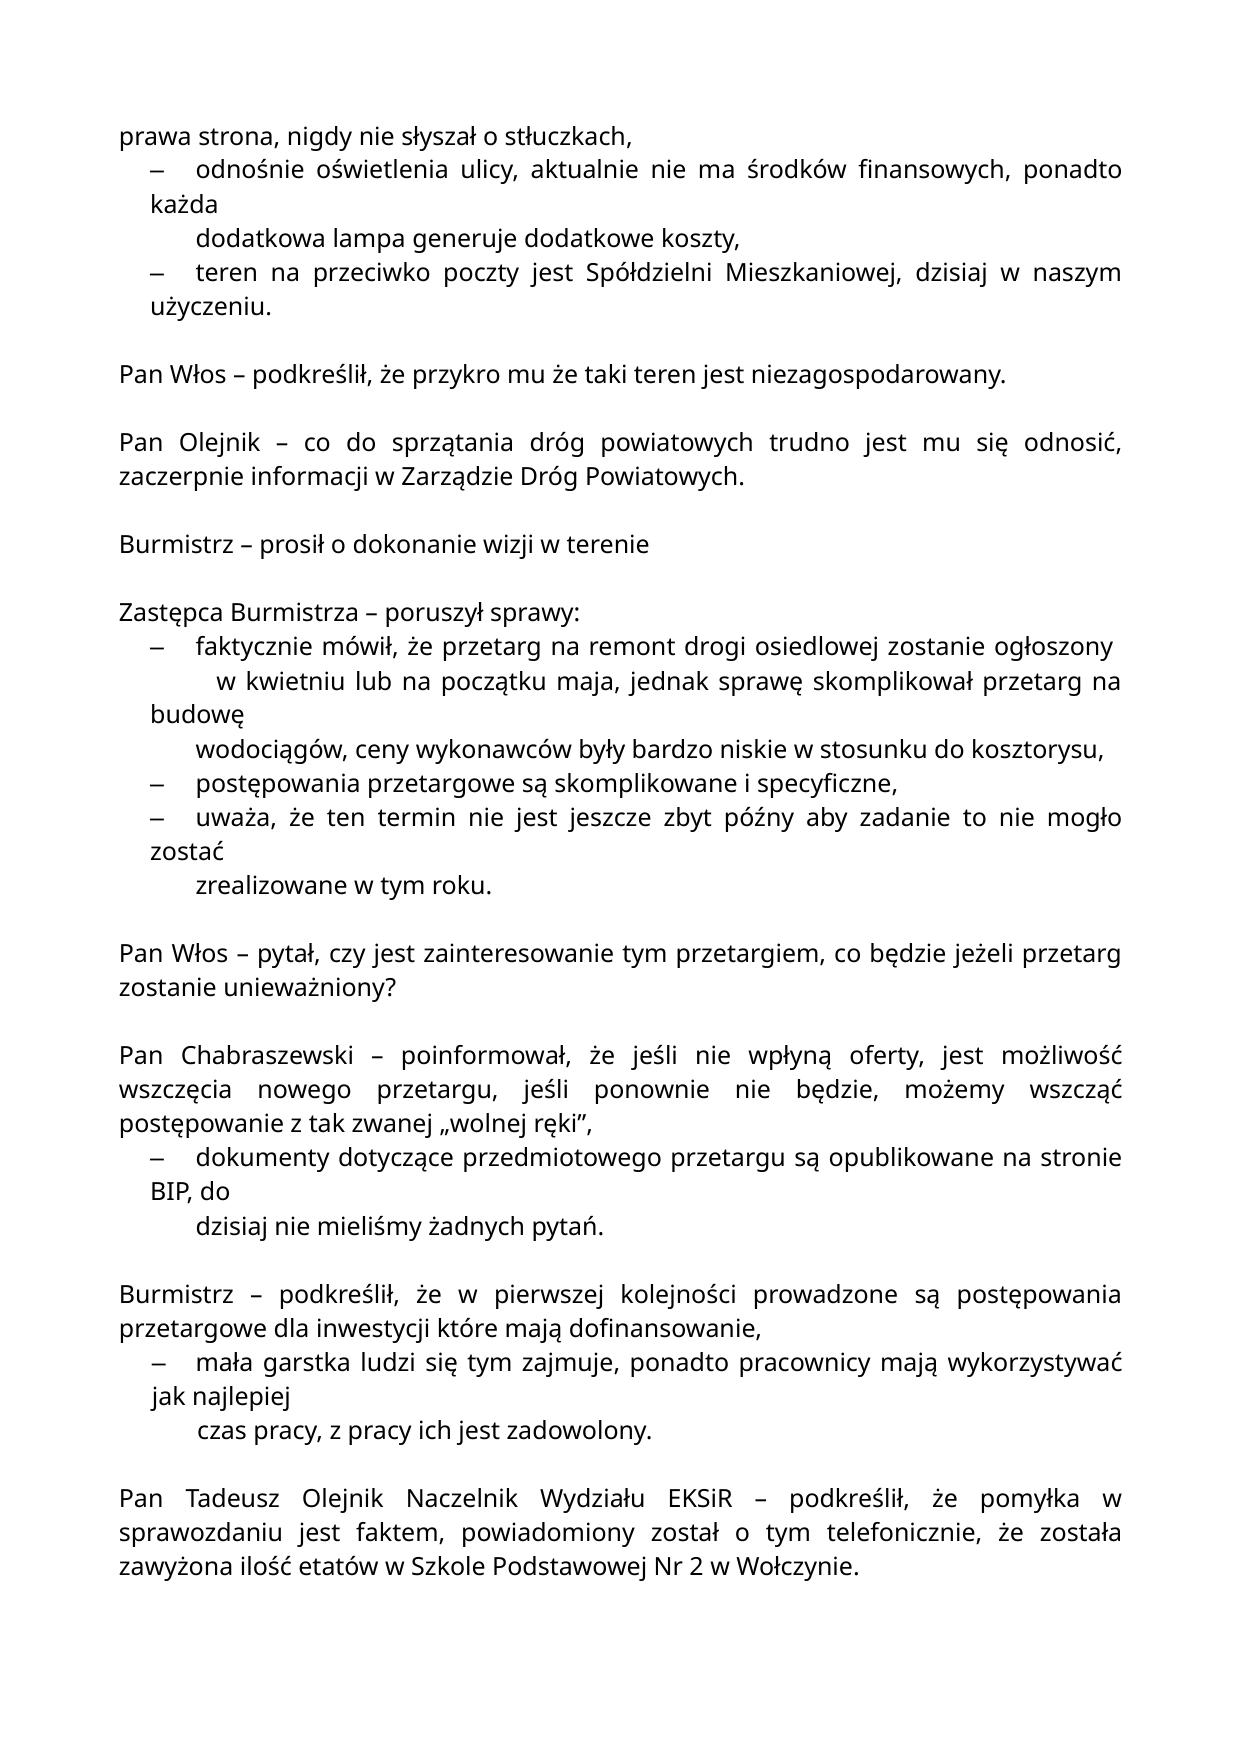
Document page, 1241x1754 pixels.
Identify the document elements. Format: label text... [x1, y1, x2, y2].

text Pan Chabraszewski – poinformował, że jeśli nie wpłyną oferty, jest możliwość wszczęcia nowego przetargu, jeśli ponownie nie będzie, możemy wszcząć postępowanie z tak zwanej „wolnej ręki”, [119, 1038, 1123, 1140]
list odnośnie oświetlenia ulicy, aktualnie nie ma środków finansowych, ponadto każda [150, 152, 1123, 220]
text Pan Olejnik – co do sprzątania dróg powiatowych trudno jest mu się odnosić, zaczerpnie informacji w Zarządzie Dróg Powiatowych. [119, 425, 1123, 493]
text Pan Włos – pytał, czy jest zainteresowanie tym przetargiem, co będzie jeżeli przetarg zostanie unieważniony? [119, 936, 1123, 1004]
list uważa, że ten termin nie jest jeszcze zbyt późny aby zadanie to nie mogło zostać [150, 799, 1123, 867]
list wodociągów, ceny wykonawców były bardzo niskie w stosunku do kosztorysu, [150, 731, 1123, 765]
list czas pracy, z pracy ich jest zadowolony. [152, 1412, 1123, 1447]
list mała garstka ludzi się tym zajmuje, ponadto pracownicy mają wykorzystywać jak najlepiej [152, 1344, 1123, 1412]
list dodatkowa lampa generuje dodatkowe koszty, [150, 220, 1123, 254]
text Burmistrz – podkreślił, że w pierwszej kolejności prowadzone są postępowania przetargowe dla inwestycji które mają dofinansowanie, [119, 1276, 1123, 1344]
text prawa strona, nigdy nie słyszał o stłuczkach, [119, 118, 1123, 152]
text Burmistrz – prosił o dokonanie wizji w terenie [119, 527, 1123, 561]
text Pan Tadeusz Olejnik Naczelnik Wydziału EKSiR – podkreślił, że pomyłka w sprawozdaniu jest faktem, powiadomiony został o tym telefonicznie, że została zawyżona ilość etatów w Szkole Podstawowej Nr 2 w Wołczynie. [119, 1481, 1123, 1583]
list dokumenty dotyczące przedmiotowego przetargu są opublikowane na stronie BIP, do [150, 1140, 1123, 1208]
list teren na przeciwko poczty jest Spółdzielni Mieszkaniowej, dzisiaj w naszym użyczeniu. [150, 254, 1123, 322]
list dzisiaj nie mieliśmy żadnych pytań. [150, 1208, 1123, 1242]
text Zastępca Burmistrza – poruszył sprawy: [119, 595, 1123, 629]
list postępowania przetargowe są skomplikowane i specyficzne, [150, 765, 1123, 799]
text Pan Włos – podkreślił, że przykro mu że taki teren jest niezagospodarowany. [119, 357, 1123, 391]
list zrealizowane w tym roku. [150, 867, 1123, 902]
list faktycznie mówił, że przetarg na remont drogi osiedlowej zostanie ogłoszony w kwietniu lub na początku maja, jednak sprawę skomplikował przetarg na budowę [150, 629, 1123, 731]
